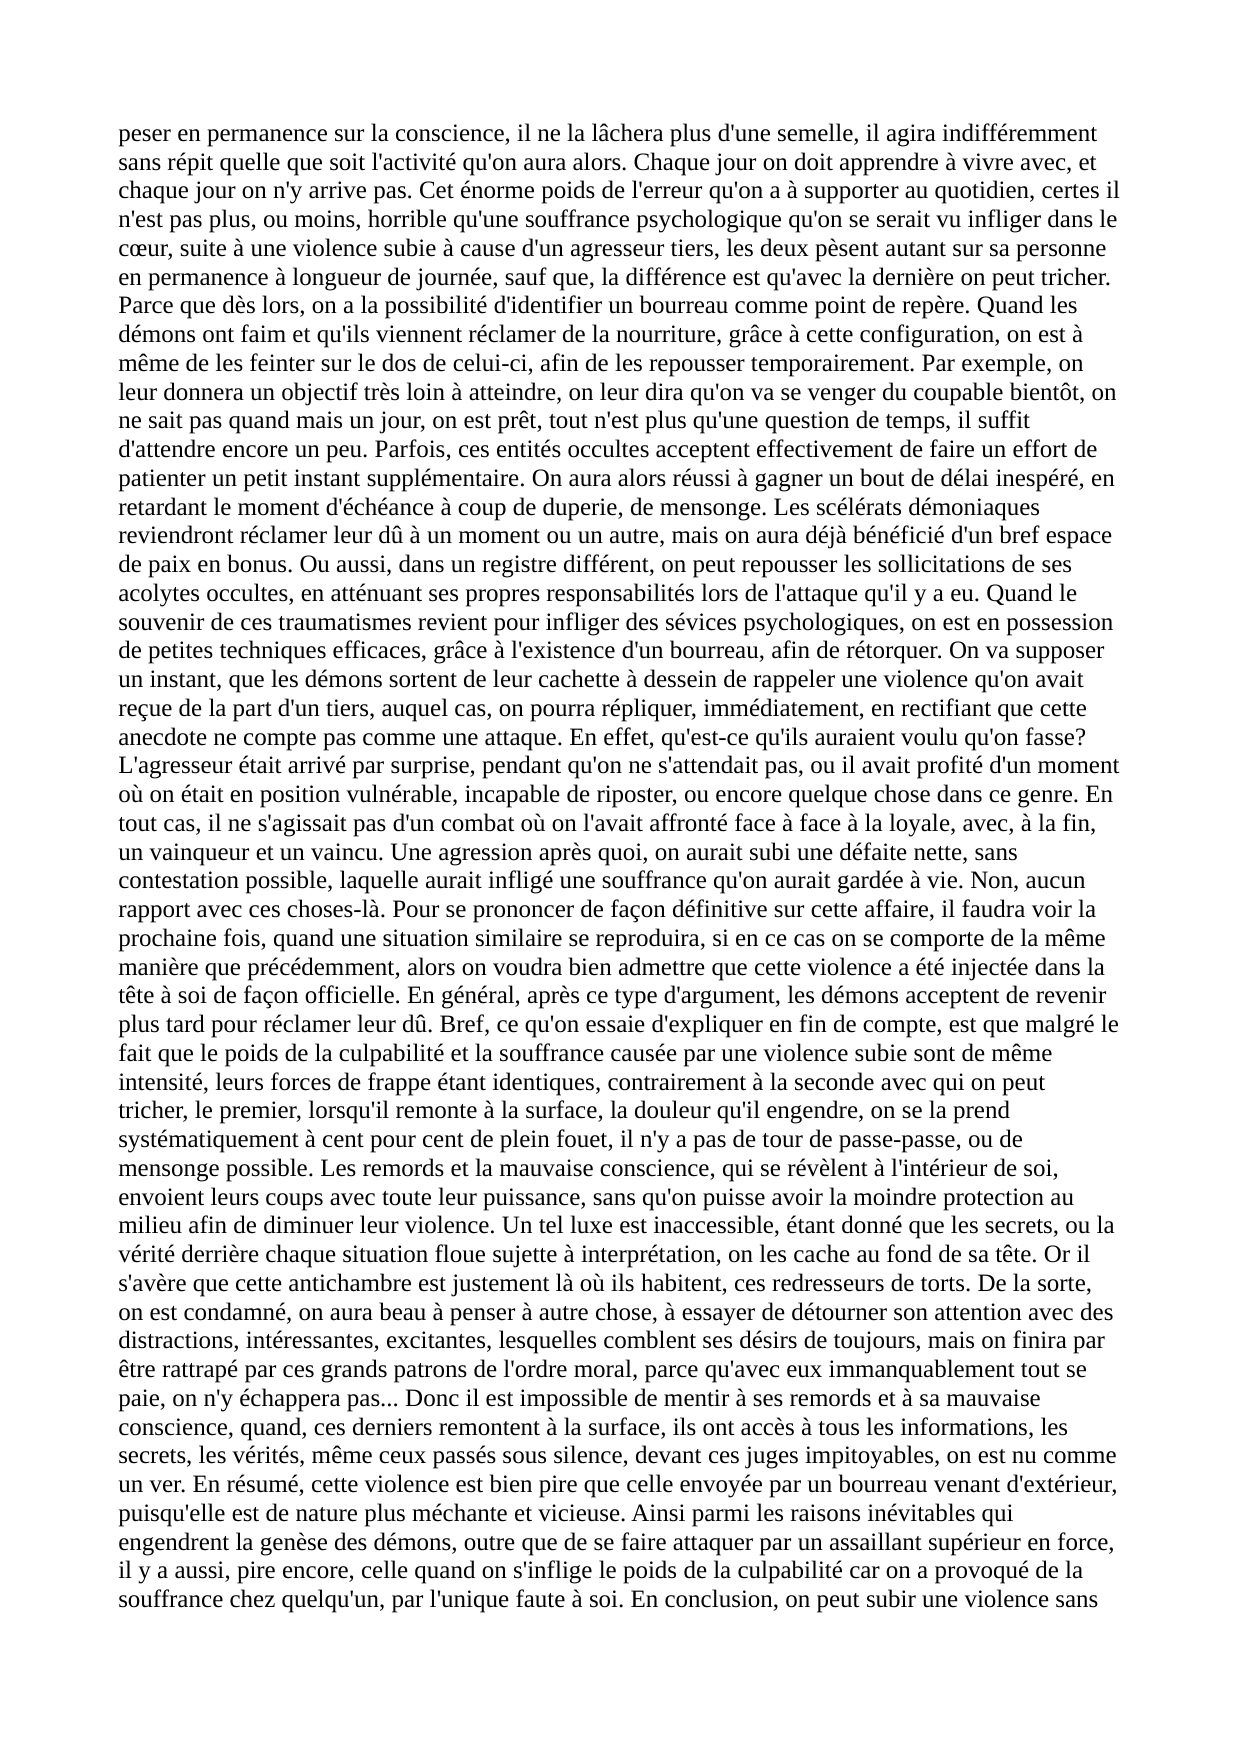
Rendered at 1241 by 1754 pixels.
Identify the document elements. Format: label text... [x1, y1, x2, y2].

text peser en permanence sur la conscience, il ne la lâchera plus d'une semelle, il agira indifféremment sans répit quelle que soit l'activité qu'on aura alors. Chaque jour on doit apprendre à vivre avec, et chaque jour on n'y arrive pas. Cet énorme poids de l'erreur qu'on a à supporter au quotidien, certes il n'est pas plus, ou moins, horrible qu'une souffrance psychologique qu'on se serait vu infliger dans le cœur, suite à une violence subie à cause d'un agresseur tiers, les deux pèsent autant sur sa personne en permanence à longueur de journée, sauf que, la différence est qu'avec la dernière on peut tricher. Parce que dès lors, on a la possibilité d'identifier un bourreau comme point de repère. Quand les démons ont faim et qu'ils viennent réclamer de la nourriture, grâce à cette configuration, on est à même de les feinter sur le dos de celui-ci, afin de les repousser temporairement. Par exemple, on leur donnera un objectif très loin à atteindre, on leur dira qu'on va se venger du coupable bientôt, on ne sait pas quand mais un jour, on est prêt, tout n'est plus qu'une question de temps, il suffit d'attendre encore un peu. Parfois, ces entités occultes acceptent effectivement de faire un effort de patienter un petit instant supplémentaire. On aura alors réussi à gagner un bout de délai inespéré, en retardant le moment d'échéance à coup de duperie, de mensonge. Les scélérats démoniaques reviendront réclamer leur dû à un moment ou un autre, mais on aura déjà bénéficié d'un bref espace de paix en bonus. Ou aussi, dans un registre différent, on peut repousser les sollicitations de ses acolytes occultes, en atténuant ses propres responsabilités lors de l'attaque qu'il y a eu. Quand le souvenir de ces traumatismes revient pour infliger des sévices psychologiques, on est en possession de petites techniques efficaces, grâce à l'existence d'un bourreau, afin de rétorquer. On va supposer un instant, que les démons sortent de leur cachette à dessein de rappeler une violence qu'on avait reçue de la part d'un tiers, auquel cas, on pourra répliquer, immédiatement, en rectifiant que cette anecdote ne compte pas comme une attaque. En effet, qu'est-ce qu'ils auraient voulu qu'on fasse? L'agresseur était arrivé par surprise, pendant qu'on ne s'attendait pas, ou il avait profité d'un moment où on était en position vulnérable, incapable de riposter, ou encore quelque chose dans ce genre. En tout cas, il ne s'agissait pas d'un combat où on l'avait affronté face à face à la loyale, avec, à la fin, un vainqueur et un vaincu. Une agression après quoi, on aurait subi une défaite nette, sans contestation possible, laquelle aurait infligé une souffrance qu'on aurait gardée à vie. Non, aucun rapport avec ces choses-là. Pour se prononcer de façon définitive sur cette affaire, il faudra voir la prochaine fois, quand une situation similaire se reproduira, si en ce cas on se comporte de la même manière que précédemment, alors on voudra bien admettre que cette violence a été injectée dans la tête à soi de façon officielle. En général, après ce type d'argument, les démons acceptent de revenir plus tard pour réclamer leur dû. Bref, ce qu'on essaie d'expliquer en fin de compte, est que malgré le fait que le poids de la culpabilité et la souffrance causée par une violence subie sont de même intensité, leurs forces de frappe étant identiques, contrairement à la seconde avec qui on peut tricher, le premier, lorsqu'il remonte à la surface, la douleur qu'il engendre, on se la prend systématiquement à cent pour cent de plein fouet, il n'y a pas de tour de passe-passe, ou de mensonge possible. Les remords et la mauvaise conscience, qui se révèlent à l'intérieur de soi, envoient leurs coups avec toute leur puissance, sans qu'on puisse avoir la moindre protection au milieu afin de diminuer leur violence. Un tel luxe est inaccessible, étant donné que les secrets, ou la vérité derrière chaque situation floue sujette à interprétation, on les cache au fond de sa tête. Or il s'avère que cette antichambre est justement là où ils habitent, ces redresseurs de torts. De la sorte, on est condamné, on aura beau à penser à autre chose, à essayer de détourner son attention avec des distractions, intéressantes, excitantes, lesquelles comblent ses désirs de toujours, mais on finira par être rattrapé par ces grands patrons de l'ordre moral, parce qu'avec eux immanquablement tout se paie, on n'y échappera pas... Donc il est impossible de mentir à ses remords et à sa mauvaise conscience, quand, ces derniers remontent à la surface, ils ont accès à tous les informations, les secrets, les vérités, même ceux passés sous silence, devant ces juges impitoyables, on est nu comme un ver. En résumé, cette violence est bien pire que celle envoyée par un bourreau venant d'extérieur, puisqu'elle est de nature plus méchante et vicieuse. Ainsi parmi les raisons inévitables qui engendrent la genèse des démons, outre que de se faire attaquer par un assaillant supérieur en force, il y a aussi, pire encore, celle quand on s'inflige le poids de la culpabilité car on a provoqué de la souffrance chez quelqu'un, par l'unique faute à soi. En conclusion, on peut subir une violence sans [118, 118, 1122, 1613]
